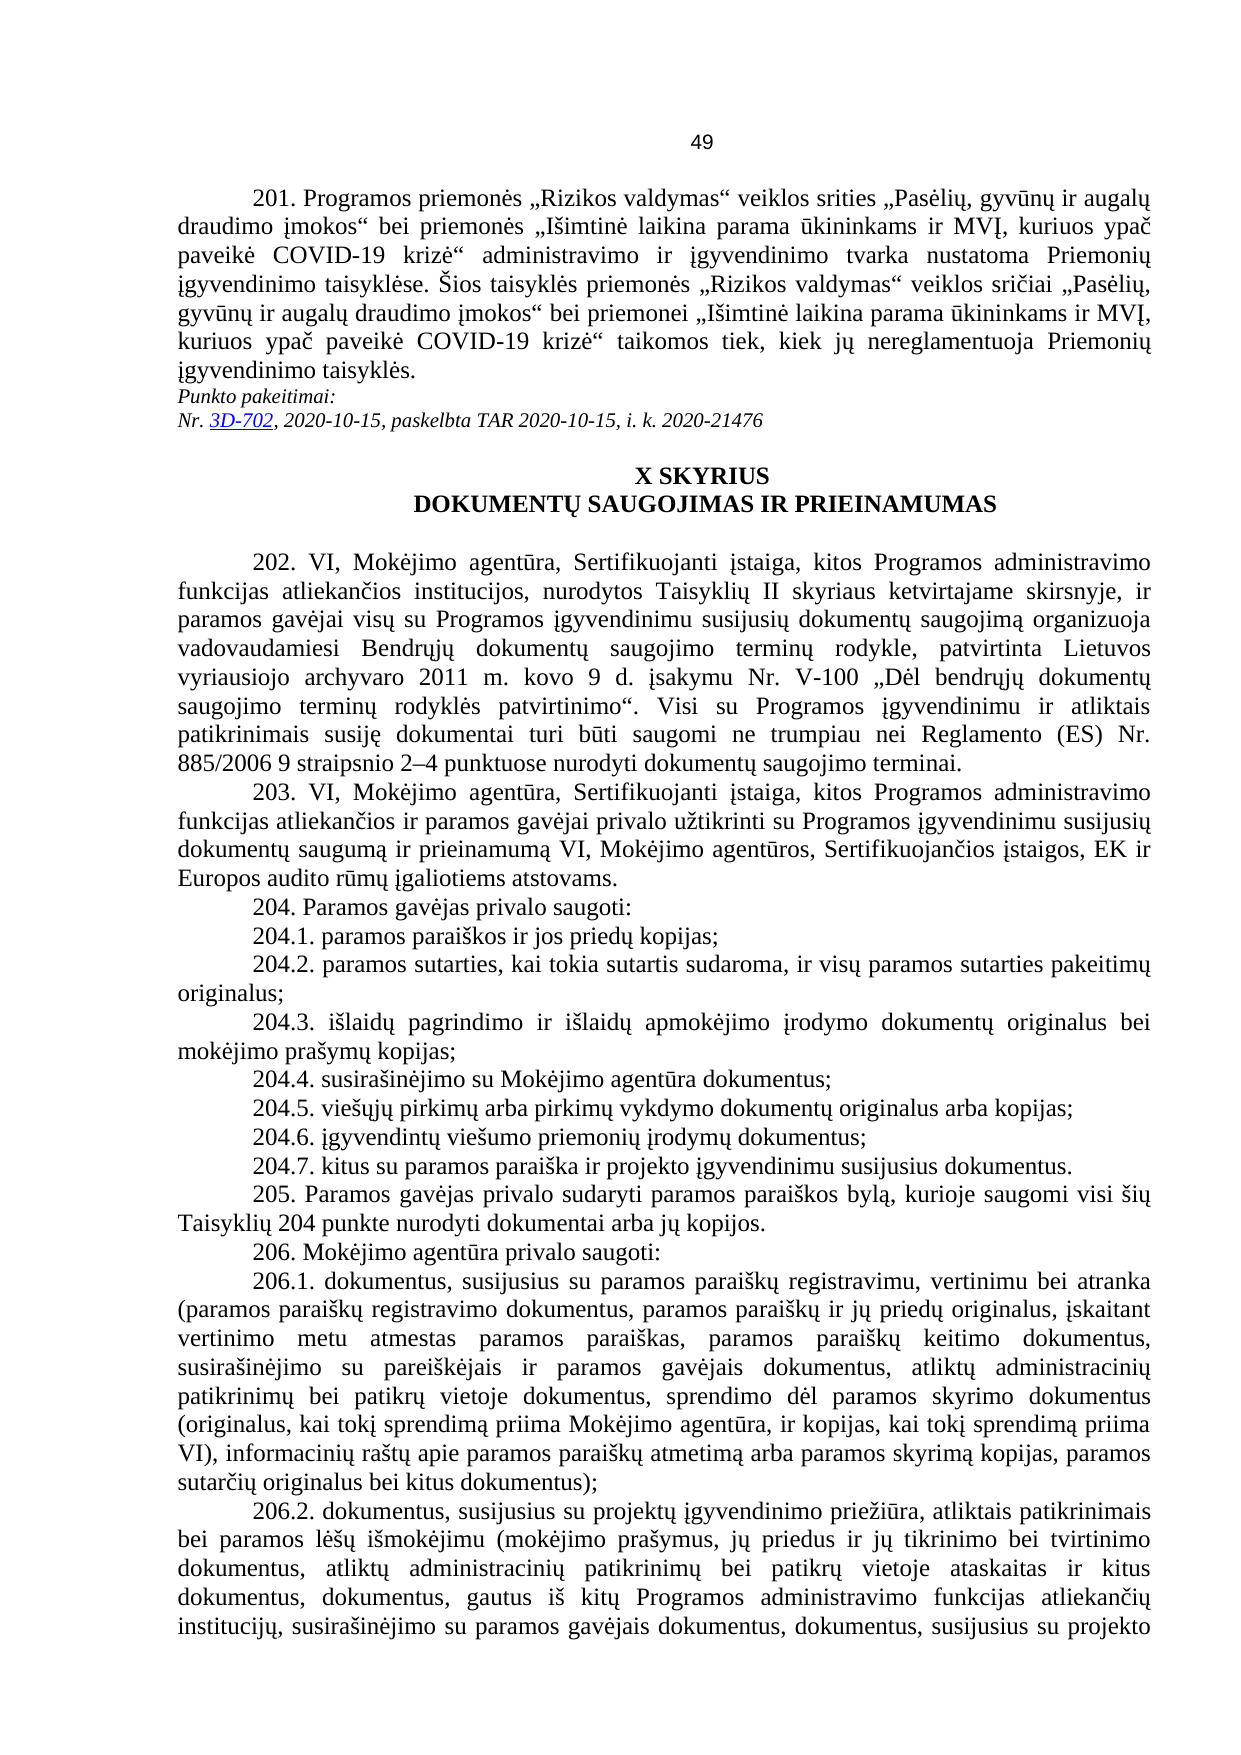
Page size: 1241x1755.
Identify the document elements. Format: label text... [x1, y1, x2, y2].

text 204.6. įgyvendintų viešumo priemonių įrodymų dokumentus; [177, 1122, 1152, 1151]
text 204.5. viešųjų pirkimų arba pirkimų vykdymo dokumentų originalus arba kopijas; [177, 1093, 1152, 1122]
text 204.4. susirašinėjimo su Mokėjimo agentūra dokumentus; [177, 1064, 1152, 1093]
text 204.3. išlaidų pagrindimo ir išlaidų apmokėjimo įrodymo dokumentų originalus bei mokėjimo prašymų kopijas; [177, 1007, 1152, 1064]
text X SKYRIUS [177, 461, 1152, 489]
text DOKUMENTŲ SAUGOJIMAS IR PRIEINAMUMAS [177, 489, 1152, 518]
text 201. Programos priemonės „Rizikos valdymas“ veiklos srities „Pasėlių, gyvūnų ir augalų draudimo įmokos“ bei priemonės „Išimtinė laikina parama ūkininkams ir MVĮ, kuriuos ypač paveikė COVID-19 krizė“ administravimo ir įgyvendinimo tvarka nustatoma Priemonių įgyvendinimo taisyklėse. Šios taisyklės priemonės „Rizikos valdymas“ veiklos sričiai „Pasėlių, gyvūnų ir augalų draudimo įmokos“ bei priemonei „Išimtinė laikina parama ūkininkams ir MVĮ, kuriuos ypač paveikė COVID-19 krizė“ taikomos tiek, kiek jų nereglamentuoja Priemonių įgyvendinimo taisyklės. [177, 183, 1152, 384]
text 206. Mokėjimo agentūra privalo saugoti: [177, 1237, 1152, 1266]
text 203. VI, Mokėjimo agentūra, Sertifikuojanti įstaiga, kitos Programos administravimo funkcijas atliekančios ir paramos gavėjai privalo užtikrinti su Programos įgyvendinimu susijusių dokumentų saugumą ir prieinamumą VI, Mokėjimo agentūros, Sertifikuojančios įstaigos, EK ir Europos audito rūmų įgaliotiems atstovams. [177, 777, 1152, 892]
text 204.7. kitus su paramos paraiška ir projekto įgyvendinimu susijusius dokumentus. [177, 1151, 1152, 1179]
text 205. Paramos gavėjas privalo sudaryti paramos paraiškos bylą, kurioje saugomi visi šių Taisyklių 204 punkte nurodyti dokumentai arba jų kopijos. [177, 1179, 1152, 1237]
text 204.2. paramos sutarties, kai tokia sutartis sudaroma, ir visų paramos sutarties pakeitimų originalus; [177, 949, 1152, 1007]
text 206.2. dokumentus, susijusius su projektų įgyvendinimo priežiūra, atliktais patikrinimais bei paramos lėšų išmokėjimu (mokėjimo prašymus, jų priedus ir jų tikrinimo bei tvirtinimo dokumentus, atliktų administracinių patikrinimų bei patikrų vietoje ataskaitas ir kitus dokumentus, dokumentus, gautus iš kitų Programos administravimo funkcijas atliekančių institucijų, susirašinėjimo su paramos gavėjais dokumentus, dokumentus, susijusius su projekto [177, 1496, 1152, 1639]
text 202. VI, Mokėjimo agentūra, Sertifikuojanti įstaiga, kitos Programos administravimo funkcijas atliekančios institucijos, nurodytos Taisyklių II skyriaus ketvirtajame skirsnyje, ir paramos gavėjai visų su Programos įgyvendinimu susijusių dokumentų saugojimą organizuoja vadovaudamiesi Bendrųjų dokumentų saugojimo terminų rodykle, patvirtinta Lietuvos vyriausiojo archyvaro 2011 m. kovo 9 d. įsakymu Nr. V-100 „Dėl bendrųjų dokumentų saugojimo terminų rodyklės patvirtinimo“. Visi su Programos įgyvendinimu ir atliktais patikrinimais susiję dokumentai turi būti saugomi ne trumpiau nei Reglamento (ES) Nr. 885/2006 9 straipsnio 2–4 punktuose nurodyti dokumentų saugojimo terminai. [177, 547, 1152, 777]
text Nr. 3D-702, 2020-10-15, paskelbta TAR 2020-10-15, i. k. 2020-21476 [177, 408, 1152, 432]
text 206.1. dokumentus, susijusius su paramos paraiškų registravimu, vertinimu bei atranka (paramos paraiškų registravimo dokumentus, paramos paraiškų ir jų priedų originalus, įskaitant vertinimo metu atmestas paramos paraiškas, paramos paraiškų keitimo dokumentus, susirašinėjimo su pareiškėjais ir paramos gavėjais dokumentus, atliktų administracinių patikrinimų bei patikrų vietoje dokumentus, sprendimo dėl paramos skyrimo dokumentus (originalus, kai tokį sprendimą priima Mokėjimo agentūra, ir kopijas, kai tokį sprendimą priima VI), informacinių raštų apie paramos paraiškų atmetimą arba paramos skyrimą kopijas, paramos sutarčių originalus bei kitus dokumentus); [177, 1266, 1152, 1496]
text Punkto pakeitimai: [177, 384, 1152, 408]
text 204. Paramos gavėjas privalo saugoti: [177, 892, 1152, 921]
text 204.1. paramos paraiškos ir jos priedų kopijas; [177, 921, 1152, 949]
